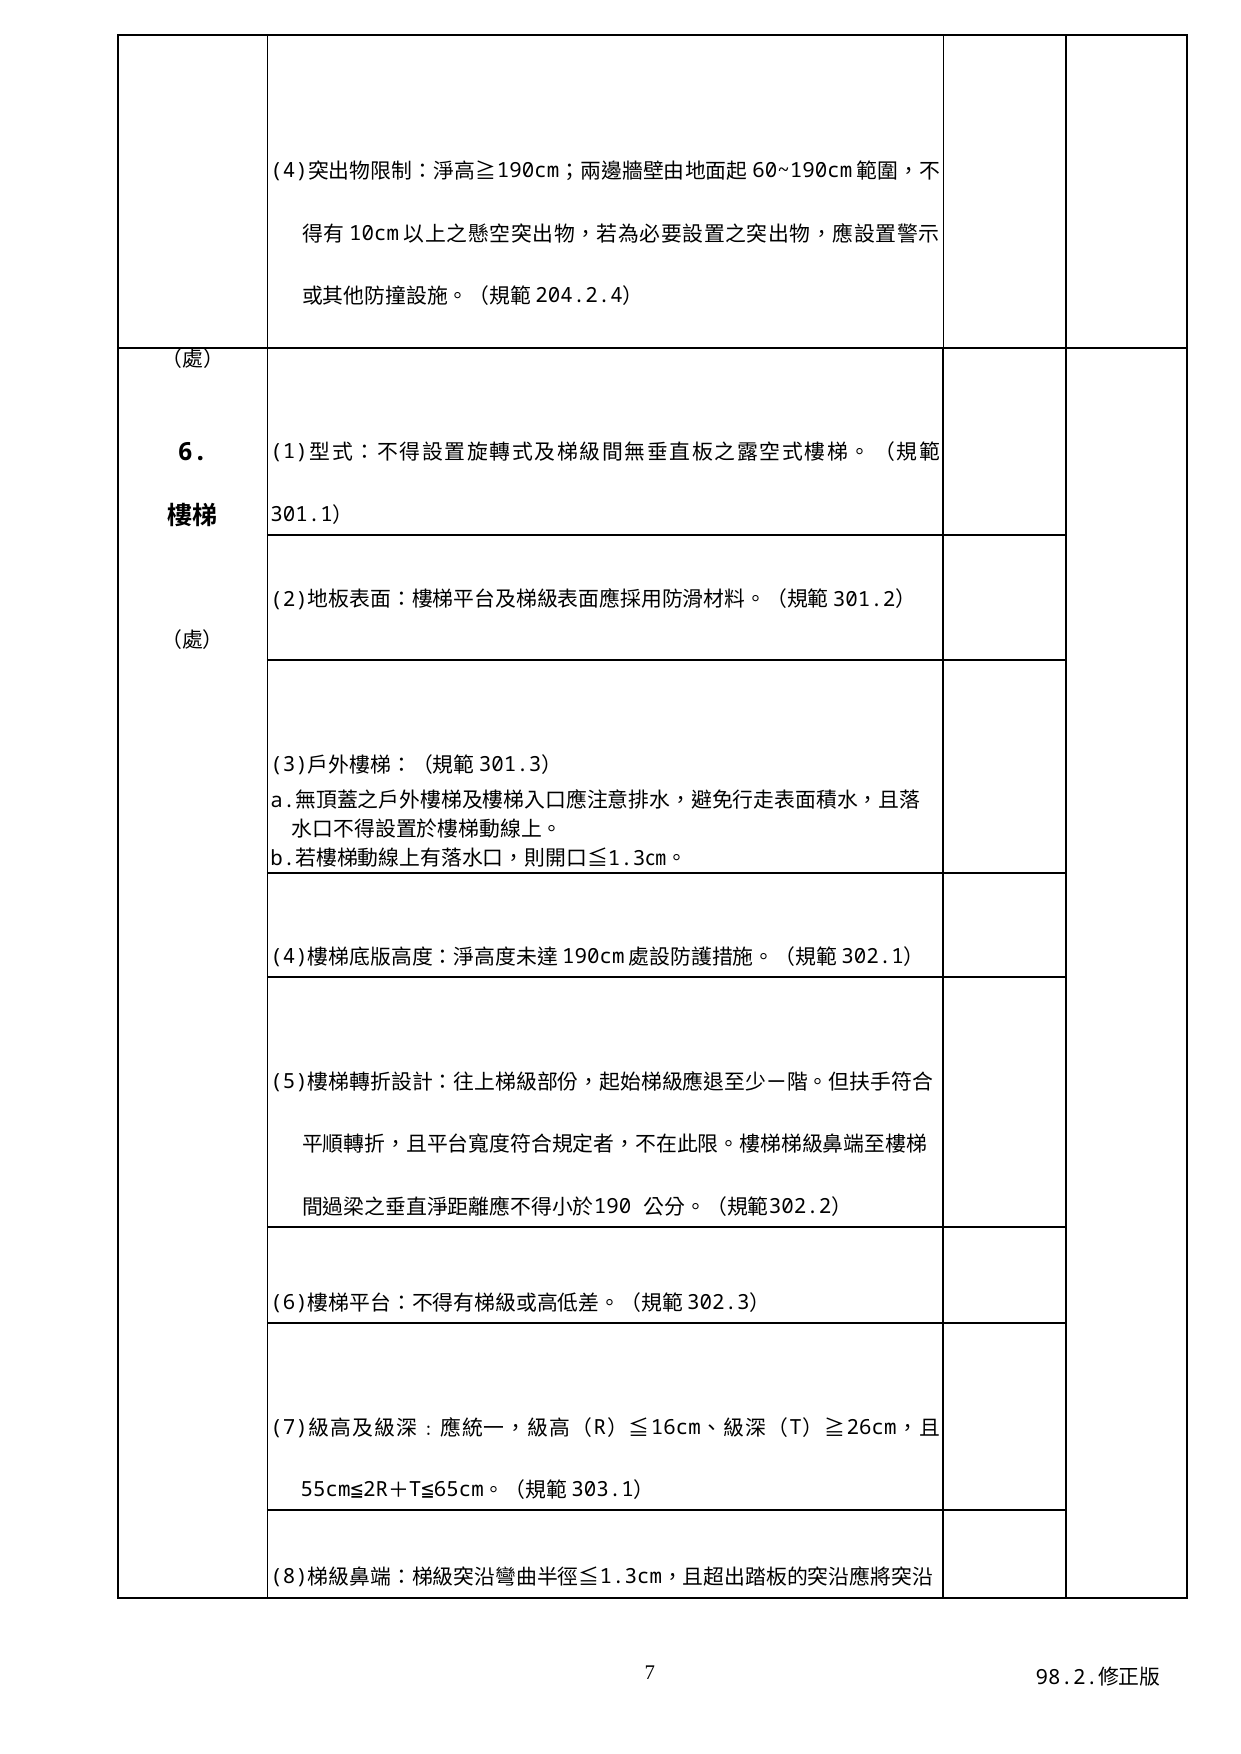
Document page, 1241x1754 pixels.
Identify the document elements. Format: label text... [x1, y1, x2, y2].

table_cell (6)樓梯平台：不得有梯級或高低差。（規範302.3） [268, 1228, 942, 1322]
table_cell [1067, 36, 1186, 347]
table_cell [944, 536, 1065, 659]
table_cell [944, 661, 1065, 872]
table_cell (7)級高及級深﹕應統一，級高（R）≦16cm、級深（T）≧26cm，且55cm≦2R＋T≦65cm。（規範303.1） [268, 1324, 942, 1509]
table_cell 5. 室內 通路 走廊 （處） [119, 36, 267, 347]
table_cell [944, 349, 1065, 534]
table_cell (4)突出物限制：淨高≧190cm；兩邊牆壁由地面起60~190cm範圍，不得有10cm以上之懸空突出物，若為必要設置之突出物，應設置警示或其他防撞設施。（規範204.2.4） [268, 36, 943, 347]
table_cell [944, 874, 1065, 976]
table_cell (5)樓梯轉折設計：往上梯級部份，起始梯級應退至少ㄧ階。但扶手符合平順轉折，且平台寬度符合規定者，不在此限。樓梯梯級鼻端至樓梯間過梁之垂直淨距離應不得小於190 公分。（規範302.2） [268, 978, 942, 1226]
table_cell (4)樓梯底版高度：淨高度未達190cm處設防護措施。（規範302.1） [268, 874, 942, 976]
table_cell [944, 36, 1065, 347]
table_cell 6. 樓梯 （處） [119, 349, 267, 1597]
table_cell [944, 978, 1065, 1226]
table_cell (8)梯級鼻端：梯級突沿彎曲半徑≦1.3cm，且超出踏板的突沿應將突沿 [268, 1511, 942, 1597]
table_cell [944, 1511, 1065, 1597]
table_cell (3)戶外樓梯：（規範301.3） a.無頂蓋之戶外樓梯及樓梯入口應注意排水，避免行走表面積水，且落水口不得設置於樓梯動線上。 b.若樓梯動線上有落水口，則開口≦1.3㎝。 [268, 661, 942, 872]
table_cell [1067, 349, 1186, 1597]
table_cell [944, 1324, 1065, 1509]
table_cell (1)型式：不得設置旋轉式及梯級間無垂直板之露空式樓梯。（規範301.1） [268, 349, 942, 534]
table_cell [944, 1228, 1065, 1322]
table_cell (2)地板表面：樓梯平台及梯級表面應採用防滑材料。（規範301.2） [268, 536, 942, 659]
